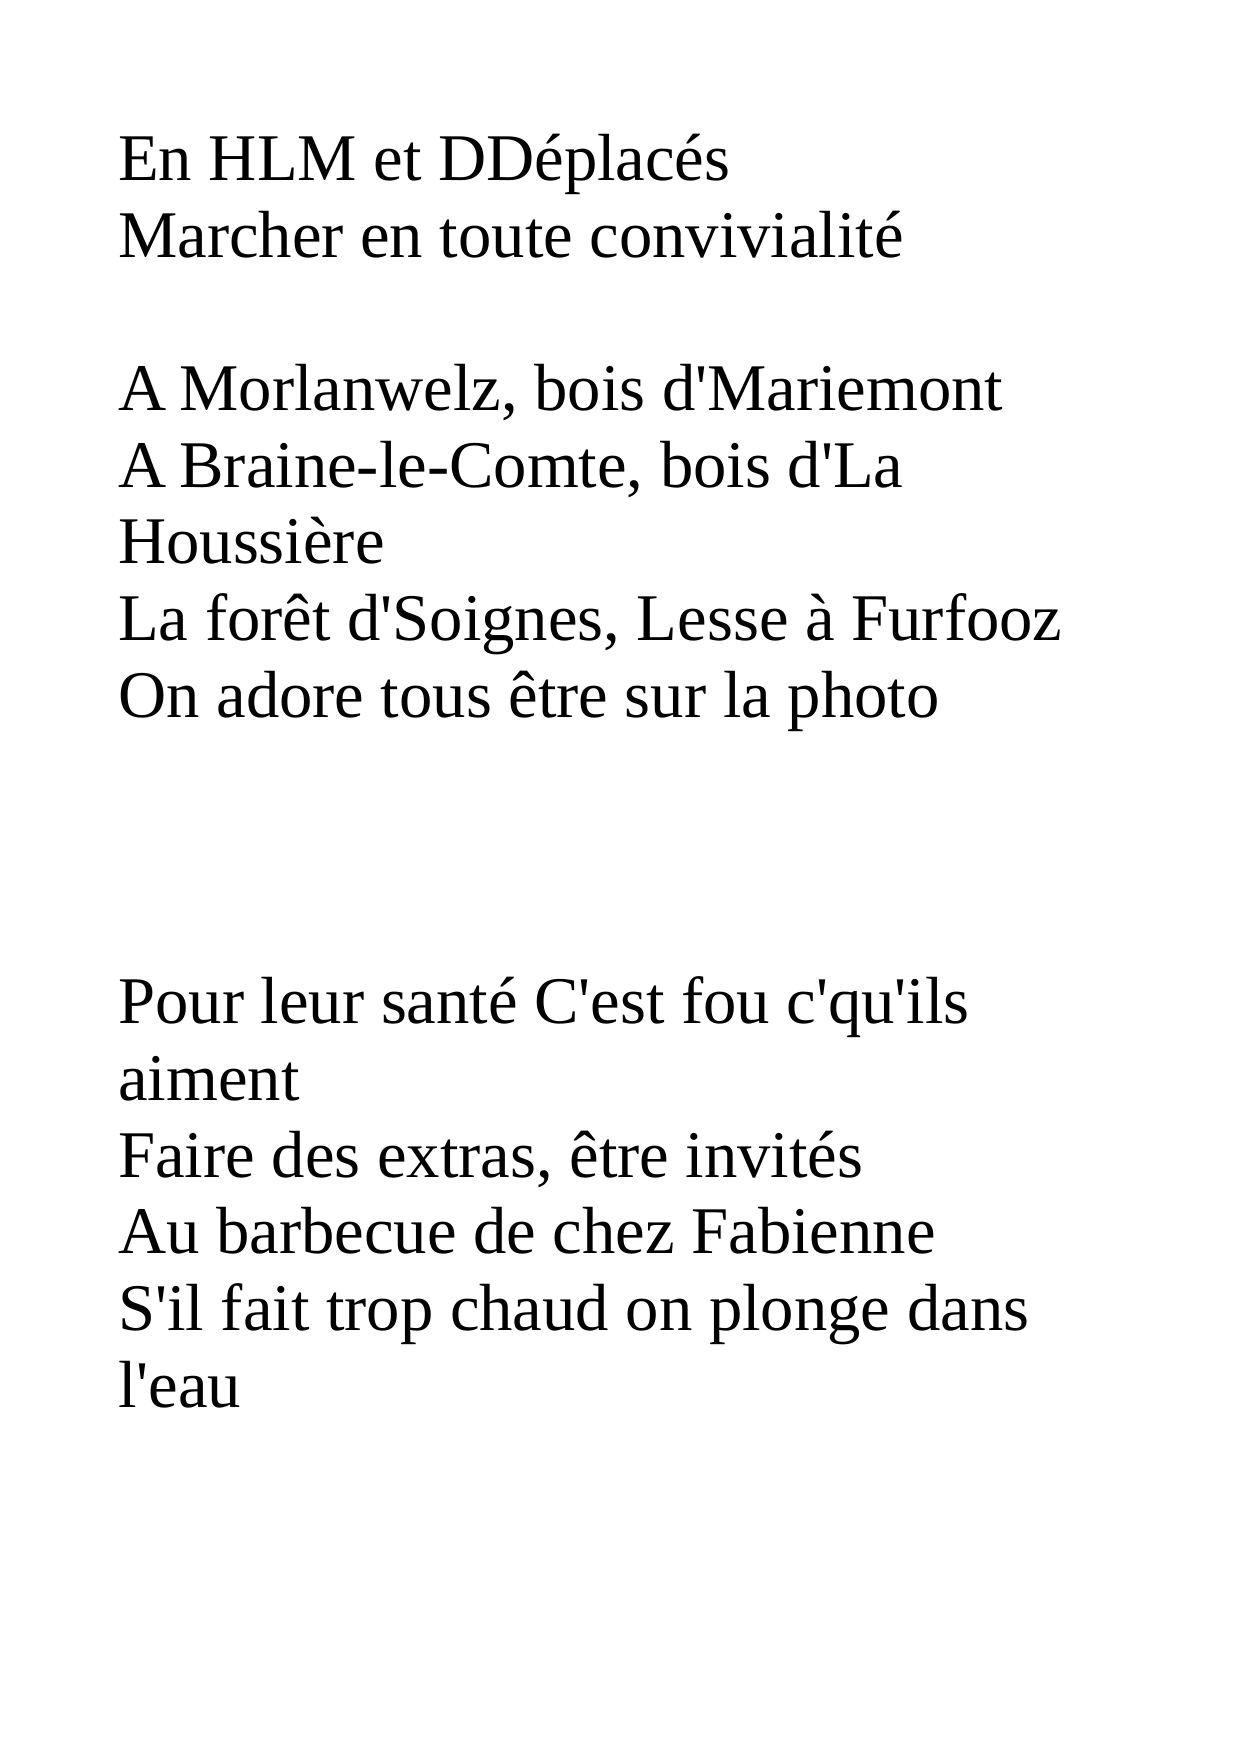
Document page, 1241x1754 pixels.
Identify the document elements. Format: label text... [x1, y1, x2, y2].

text A Braine-le-Comte, bois d'La Houssière [118, 425, 1122, 578]
text En HLM et DDéplacés [118, 118, 1122, 195]
text Marcher en toute convivialité [118, 195, 1122, 271]
text On adore tous être sur la photo [118, 655, 1122, 731]
text Au barbecue de chez Fabienne [118, 1191, 1122, 1268]
text A Morlanwelz, bois d'Mariemont [118, 348, 1122, 425]
text La forêt d'Soignes, Lesse à Furfooz [118, 578, 1122, 655]
text Pour leur santé C'est fou c'qu'ils aiment [118, 961, 1122, 1115]
text S'il fait trop chaud on plonge dans l'eau [118, 1268, 1122, 1421]
text Faire des extras, être invités [118, 1115, 1122, 1191]
